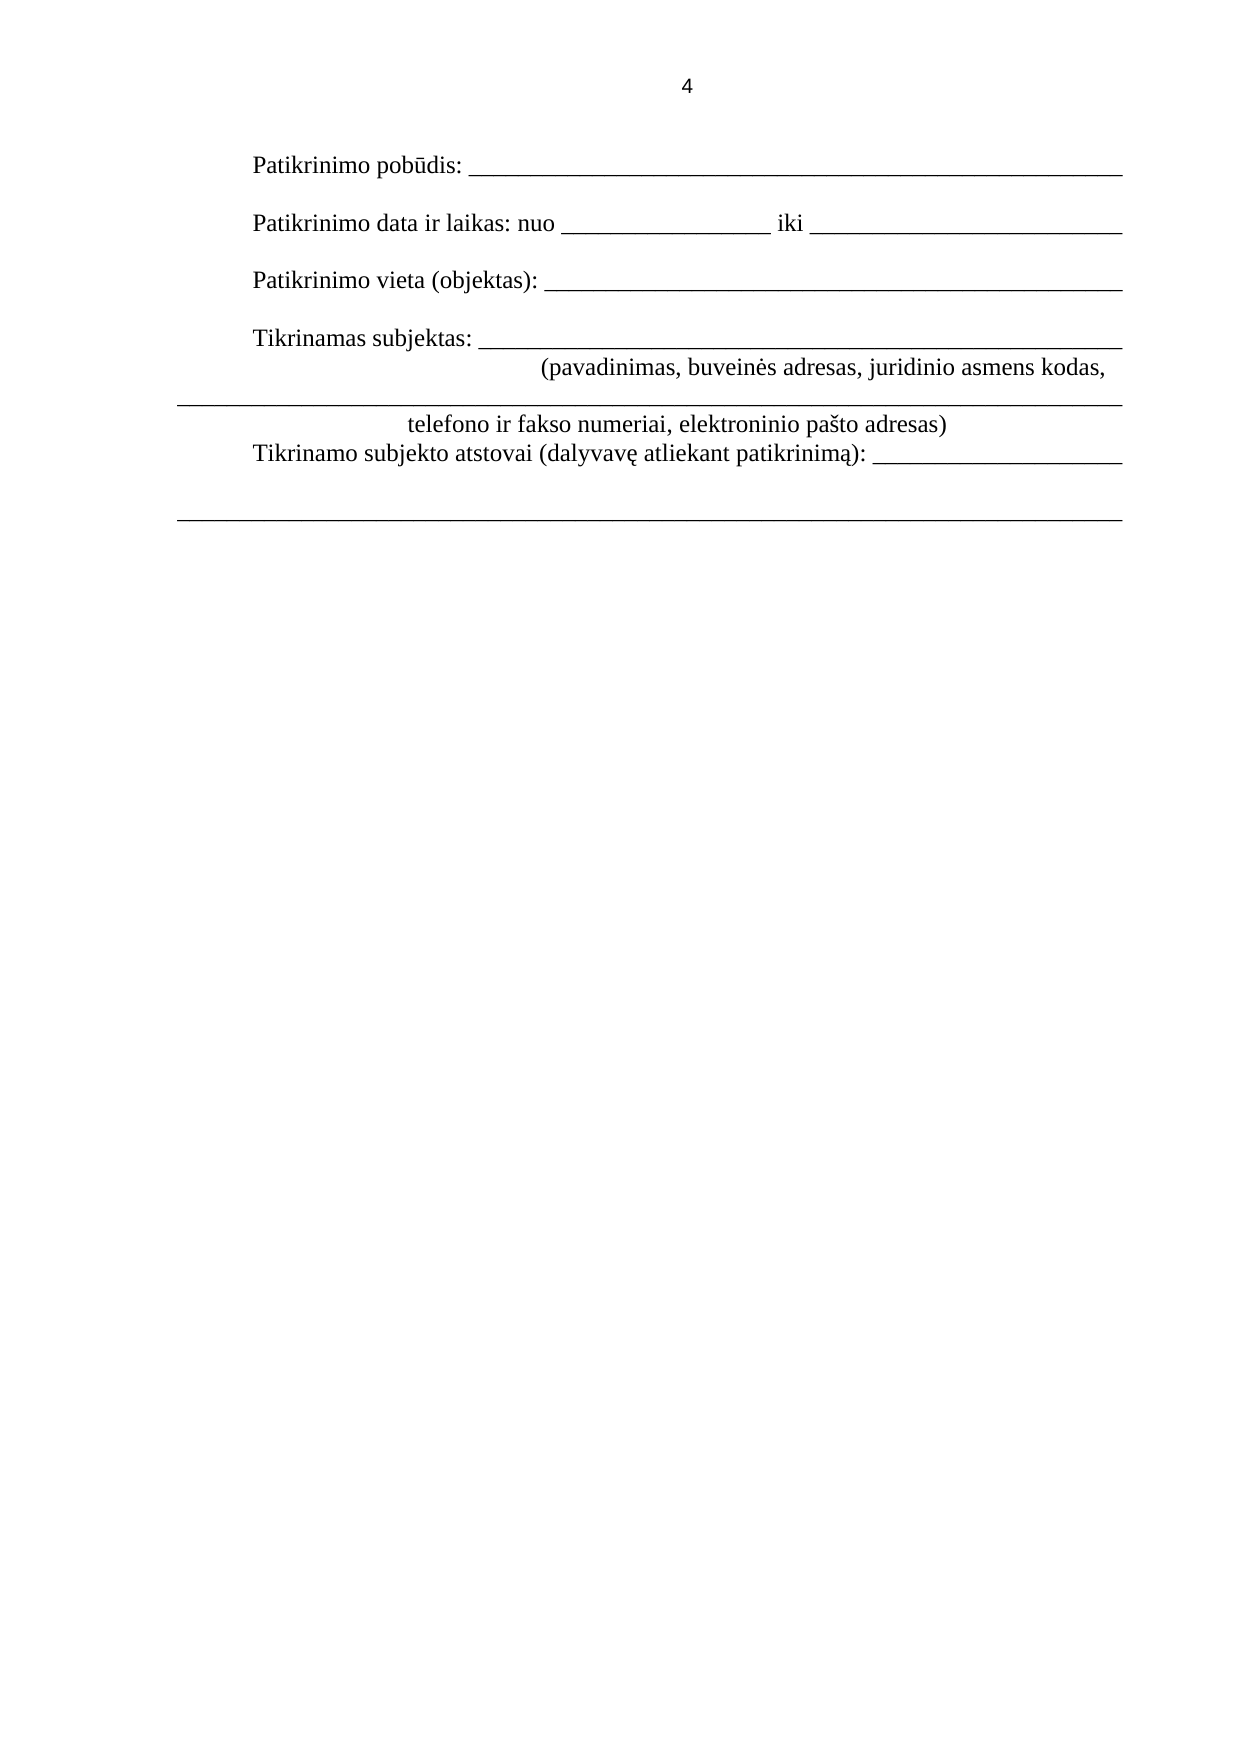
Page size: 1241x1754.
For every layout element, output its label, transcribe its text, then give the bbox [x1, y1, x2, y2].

text Patikrinimo vieta (objektas): [177, 266, 1122, 294]
text telefono ir fakso numeriai, elektroninio pašto adresas) [177, 409, 1122, 438]
text Tikrinamo subjekto atstovai (dalyvavę atliekant patikrinimą): [177, 438, 1122, 467]
text (pavadinimas, buveinės adresas, juridinio asmens kodas, [177, 352, 1122, 381]
text Tikrinamas subjektas: [177, 323, 1122, 352]
text Patikrinimo data ir laikas: nuo iki _________________________ [177, 208, 1122, 237]
text Patikrinimo pobūdis: [177, 151, 1122, 179]
